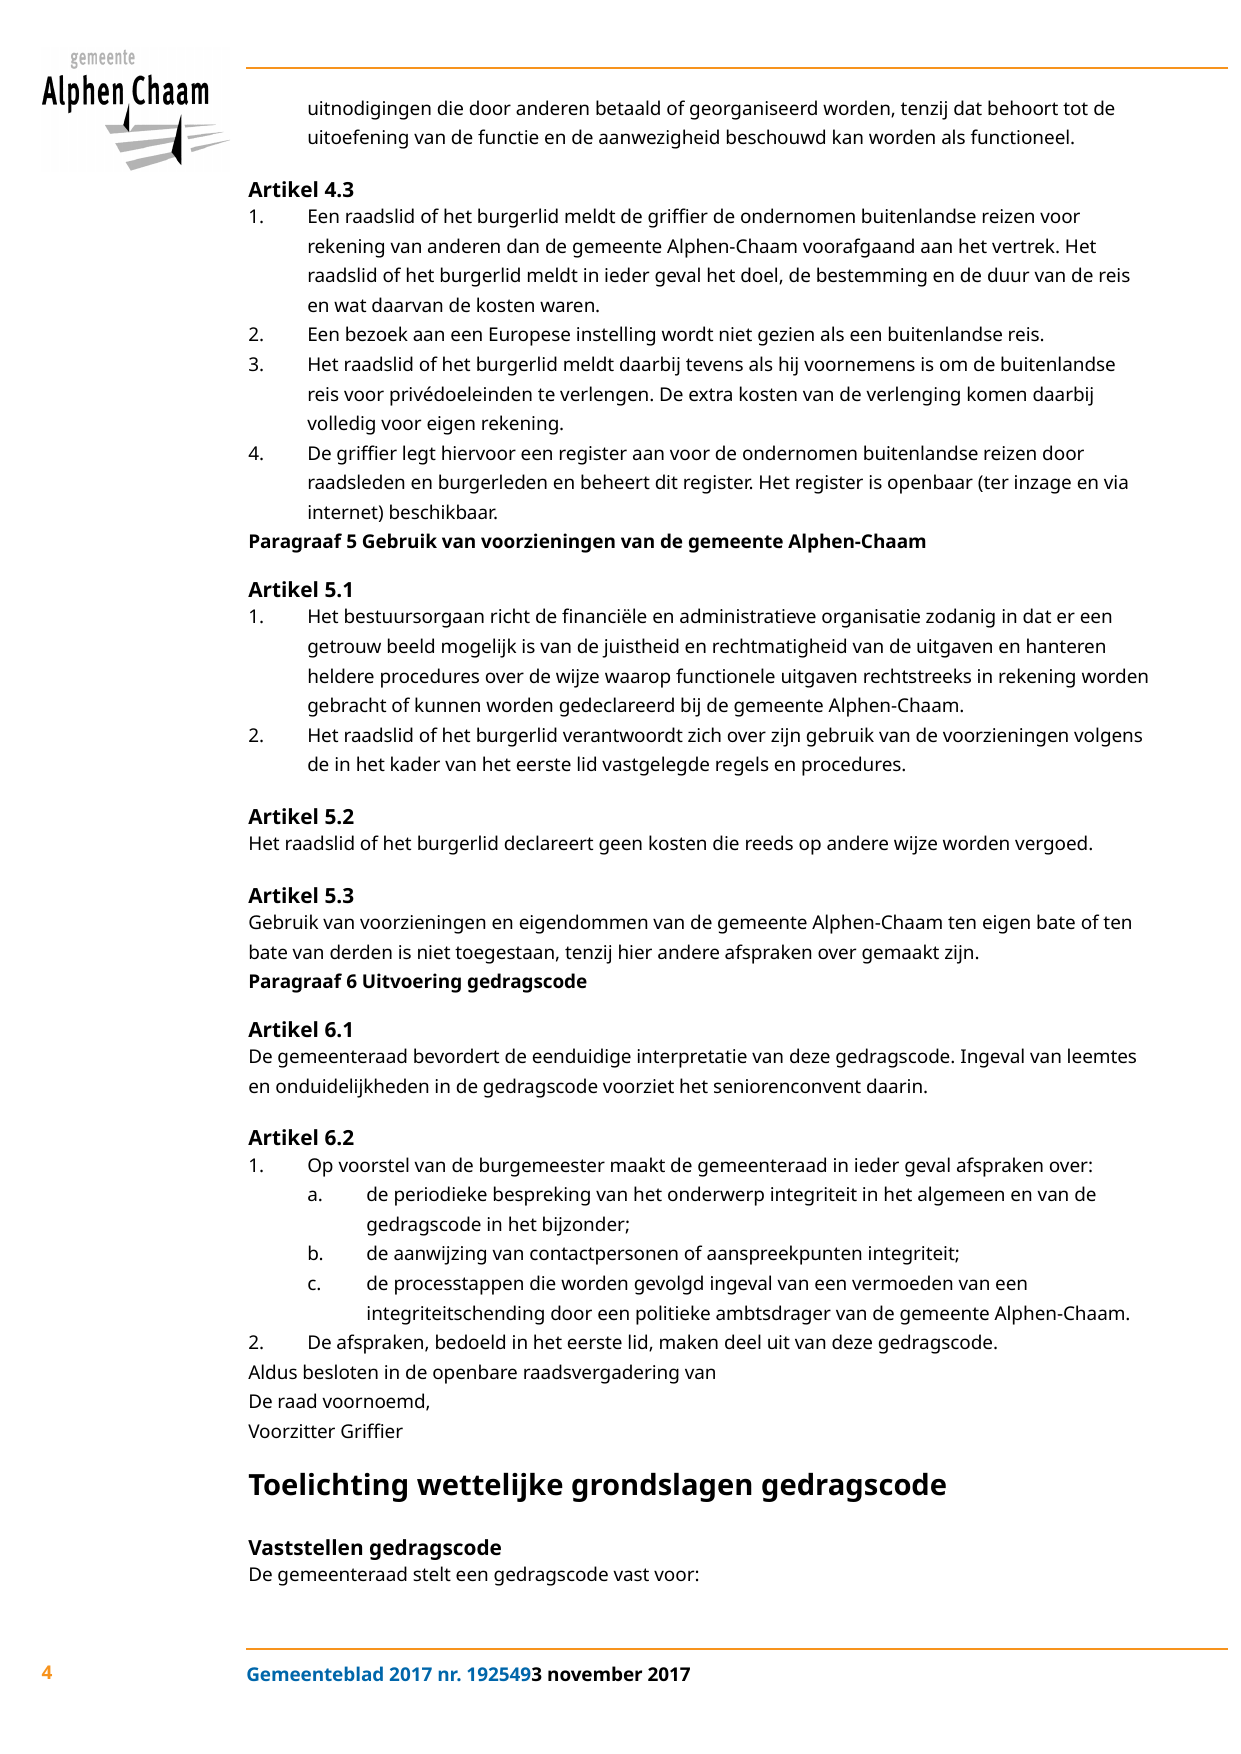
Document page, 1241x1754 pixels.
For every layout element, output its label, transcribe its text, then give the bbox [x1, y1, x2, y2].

text De gemeenteraad bevordert de eenduidige interpretatie van deze gedragscode. Ingeval van leemtes en onduidelijkheden in de gedragscode voorziet het seniorenconvent daarin. [248, 1043, 1152, 1099]
list de periodieke bespreking van het onderwerp integriteit in het algemeen en van de gedragscode in het bijzonder; [307, 1181, 1152, 1237]
list uitnodigingen die door anderen betaald of georganiseerd worden, tenzij dat behoort tot de uitoefening van de functie en de aanwezigheid beschouwd kan worden als functioneel. [248, 95, 1152, 150]
text Artikel 6.1 [248, 1015, 1152, 1043]
text Het raadslid of het burgerlid declareert geen kosten die reeds op andere wijze worden vergoed. [248, 830, 1152, 856]
list de processtappen die worden gevolgd ingeval van een vermoeden van een integriteitschending door een politieke ambtsdrager van de gemeente Alphen-Chaam. [307, 1270, 1152, 1326]
list Een raadslid of het burgerlid meldt de griffier de ondernomen buitenlandse reizen voor rekening van anderen dan de gemeente Alphen-Chaam voorafgaand aan het vertrek. Het raadslid of het burgerlid meldt in ieder geval het doel, de bestemming en de duur van de reis en wat daarvan de kosten waren. [248, 203, 1152, 318]
text Aldus besloten in de openbare raadsvergadering van [248, 1359, 1152, 1385]
text Artikel 4.3 [248, 175, 1152, 203]
list de aanwijzing van contactpersonen of aanspreekpunten integriteit; [307, 1241, 1152, 1266]
list Op voorstel van de burgemeester maakt de gemeenteraad in ieder geval afspraken over: [248, 1152, 1152, 1178]
list De griffier legt hiervoor een register aan voor de ondernomen buitenlandse reizen door raadsleden en burgerleden en beheert dit register. Het register is openbaar (ter inzage en via internet) beschikbaar. [248, 440, 1152, 525]
list Het raadslid of het burgerlid meldt daarbij tevens als hij voornemens is om de buitenlandse reis voor privédoeleinden te verlengen. De extra kosten van de verlenging komen daarbij volledig voor eigen rekening. [248, 351, 1152, 436]
text Artikel 6.2 [248, 1123, 1152, 1152]
text Voorzitter Griffier [248, 1418, 1152, 1444]
list Een bezoek aan een Europese instelling wordt niet gezien als een buitenlandse reis. [248, 322, 1152, 347]
text Gebruik van voorzieningen en eigendommen van de gemeente Alphen-Chaam ten eigen bate of ten bate van derden is niet toegestaan, tenzij hier andere afspraken over gemaakt zijn. [248, 909, 1152, 964]
text Artikel 5.1 [248, 575, 1152, 604]
text Vaststellen gedragscode [248, 1533, 1152, 1561]
text Artikel 5.2 [248, 802, 1152, 830]
text Paragraaf 6 Uitvoering gedragscode [248, 968, 1152, 994]
list Het raadslid of het burgerlid verantwoordt zich over zijn gebruik van de voorzieningen volgens de in het kader van het eerste lid vastgelegde regels en procedures. [248, 722, 1152, 777]
picture [41, 47, 231, 172]
text Artikel 5.3 [248, 881, 1152, 909]
text De raad voornoemd, [248, 1388, 1152, 1414]
list De afspraken, bedoeld in het eerste lid, maken deel uit van deze gedragscode. [248, 1329, 1152, 1355]
text Paragraaf 5 Gebruik van voorzieningen van de gemeente Alphen-Chaam [248, 529, 1152, 554]
text De gemeenteraad stelt een gedragscode vast voor: [248, 1561, 1152, 1587]
list Het bestuursorgaan richt de financiële en administratieve organisatie zodanig in dat er een getrouw beeld mogelijk is van de juistheid en rechtmatigheid van de uitgaven en hanteren heldere procedures over de wijze waarop functionele uitgaven rechtstreeks in rekening worden gebracht of kunnen worden gedeclareerd bij de gemeente Alphen-Chaam. [248, 604, 1152, 718]
text Toelichting wettelijke grondslagen gedragscode [248, 1464, 1152, 1503]
